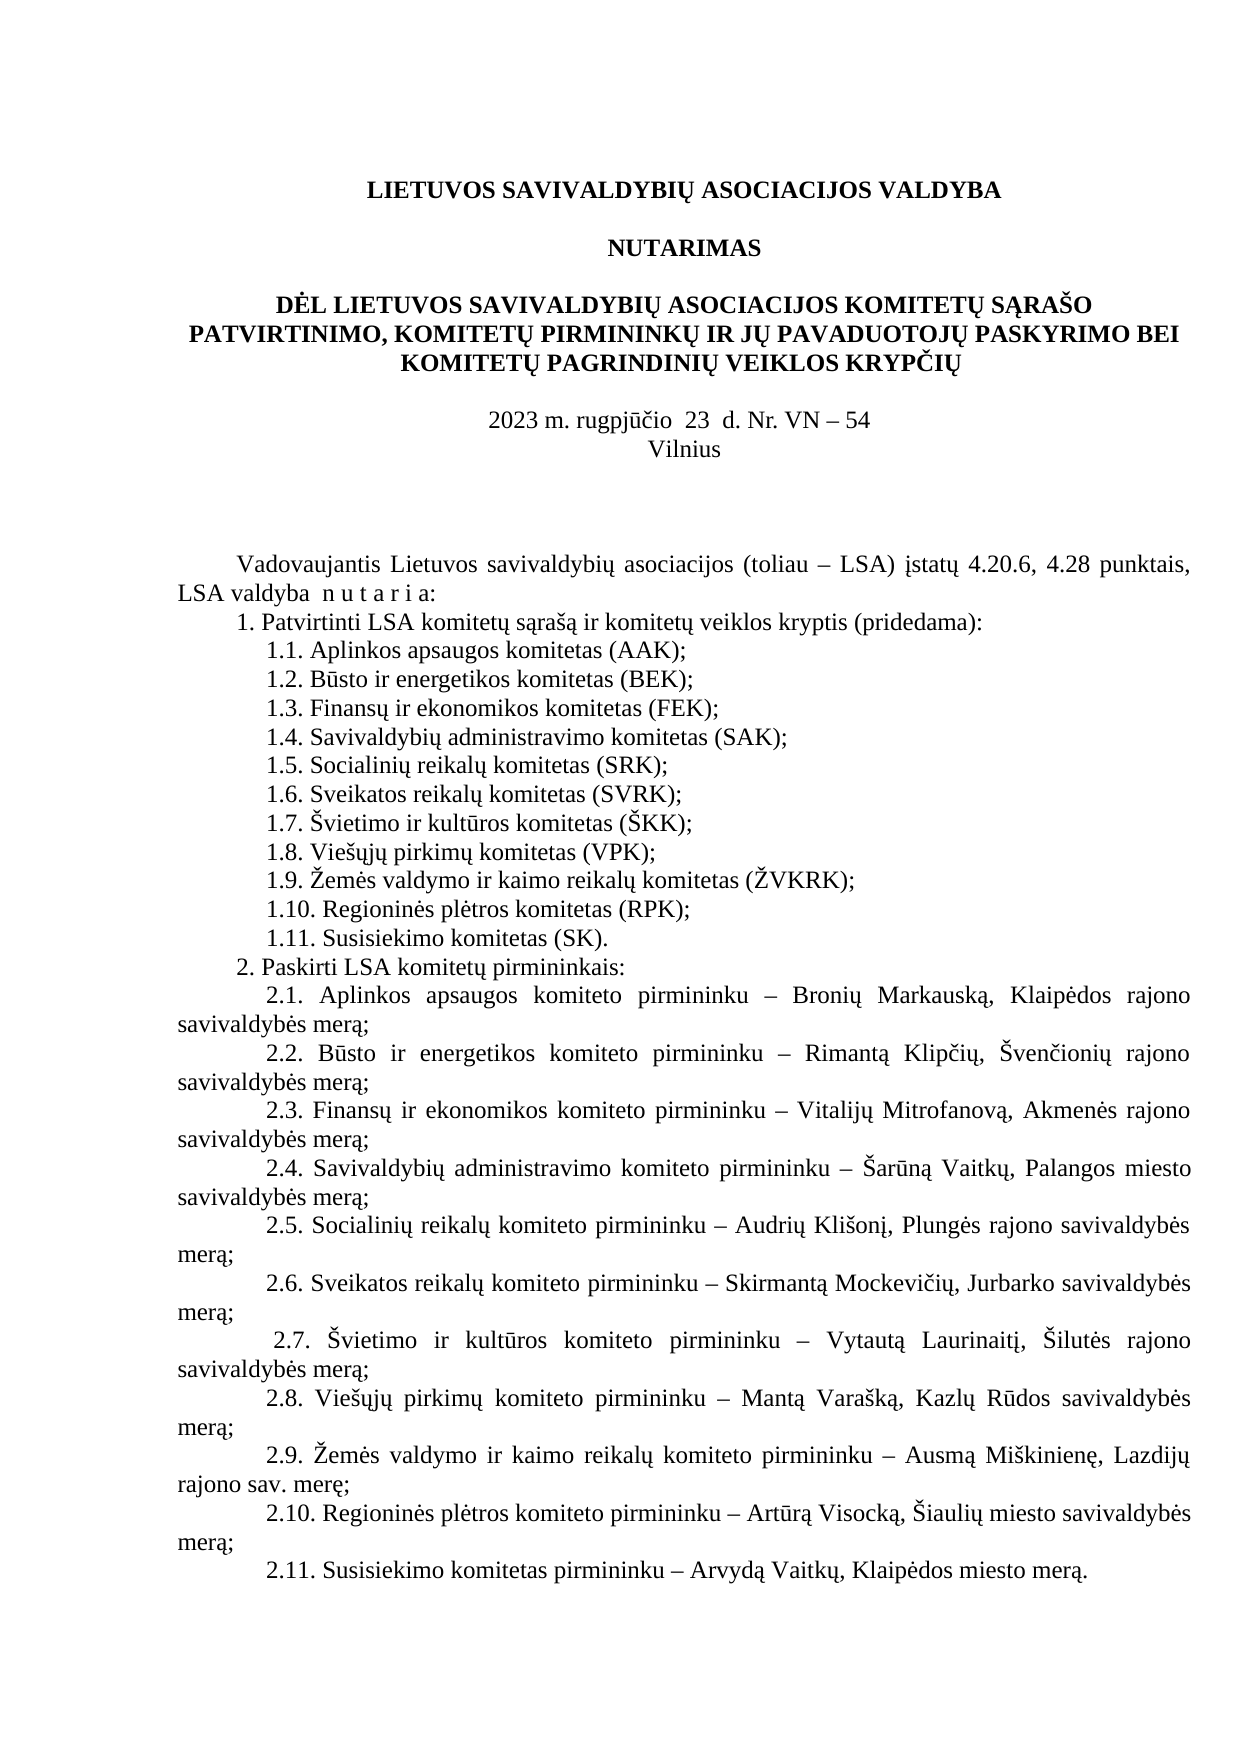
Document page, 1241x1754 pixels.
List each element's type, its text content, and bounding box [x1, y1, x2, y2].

text NUTARIMAS [177, 233, 1191, 262]
text 2.4. Savivaldybių administravimo komiteto pirmininku – Šarūną Vaitkų, Palangos miesto savivaldybės merą; [177, 1153, 1191, 1211]
text 2.2. Būsto ir energetikos komiteto pirmininku – Rimantą Klipčių, Švenčionių rajono savivaldybės merą; [177, 1038, 1191, 1096]
text 2.8. Viešųjų pirkimų komiteto pirmininku – Mantą Varašką, Kazlų Rūdos savivaldybės merą; [177, 1383, 1191, 1441]
text 2.11. Susisiekimo komitetas pirmininku – Arvydą Vaitkų, Klaipėdos miesto merą. [177, 1556, 1191, 1584]
text Vadovaujantis Lietuvos savivaldybių asociacijos (toliau – LSA) įstatų 4.20.6, 4.28 punktais, LSA valdyba n u t a r i a: [177, 549, 1191, 607]
text 2. Paskirti LSA komitetų pirmininkais: [177, 952, 1191, 981]
text 1.9. Žemės valdymo ir kaimo reikalų komitetas (ŽVKRK); [266, 866, 1181, 894]
text 1.6. Sveikatos reikalų komitetas (SVRK); [266, 779, 1191, 808]
text 1.4. Savivaldybių administravimo komitetas (SAK); [266, 722, 1181, 751]
text DĖL LIETUVOS SAVIVALDYBIŲ ASOCIACIJOS KOMITETŲ SĄRAŠO PATVIRTINIMO, KOMITETŲ PIRMININKŲ IR JŲ PAVADUOTOJŲ PASKYRIMO BEI KOMITETŲ PAGRINDINIŲ VEIKLOS KRYPČIŲ [177, 291, 1191, 377]
text 2.10. Regioninės plėtros komiteto pirmininku – Artūrą Visocką, Šiaulių miesto savivaldybės merą; [177, 1498, 1191, 1556]
text 2023 m. rugpjūčio 23 d. Nr. VN – 54 [177, 406, 1181, 434]
text 1.7. Švietimo ir kultūros komitetas (ŠKK); [266, 808, 1181, 837]
text 1.1. Aplinkos apsaugos komitetas (AAK); [266, 636, 1181, 664]
text 2.7. Švietimo ir kultūros komiteto pirmininku – Vytautą Laurinaitį, Šilutės rajono savivaldybės merą; [177, 1326, 1191, 1383]
text 1.2. Būsto ir energetikos komitetas (BEK); [266, 664, 1181, 693]
text 1.3. Finansų ir ekonomikos komitetas (FEK); [266, 693, 1181, 722]
text 2.6. Sveikatos reikalų komiteto pirmininku – Skirmantą Mockevičių, Jurbarko savivaldybės merą; [177, 1268, 1191, 1326]
text 1.10. Regioninės plėtros komitetas (RPK); [266, 894, 1181, 923]
text 2.1. Aplinkos apsaugos komiteto pirmininku – Bronių Markauską, Klaipėdos rajono savivaldybės merą; [177, 981, 1191, 1038]
text 1.11. Susisiekimo komitetas (SK). [266, 923, 1181, 952]
text 2.9. Žemės valdymo ir kaimo reikalų komiteto pirmininku – Ausmą Miškinienę, Lazdijų rajono sav. merę; [177, 1441, 1191, 1498]
text 2.3. Finansų ir ekonomikos komiteto pirmininku – Vitalijų Mitrofanovą, Akmenės rajono savivaldybės merą; [177, 1096, 1191, 1153]
text 1.5. Socialinių reikalų komitetas (SRK); [266, 751, 1181, 779]
text Vilnius [177, 434, 1191, 463]
text 1.8. Viešųjų pirkimų komitetas (VPK); [266, 837, 1181, 866]
text 1. Patvirtinti LSA komitetų sąrašą ir komitetų veiklos kryptis (pridedama): [177, 607, 1191, 636]
text 2.5. Socialinių reikalų komiteto pirmininku – Audrių Klišonį, Plungės rajono savivaldybės merą; [177, 1211, 1191, 1268]
text LIETUVOS SAVIVALDYBIŲ ASOCIACIJOS VALDYBA [177, 176, 1191, 204]
